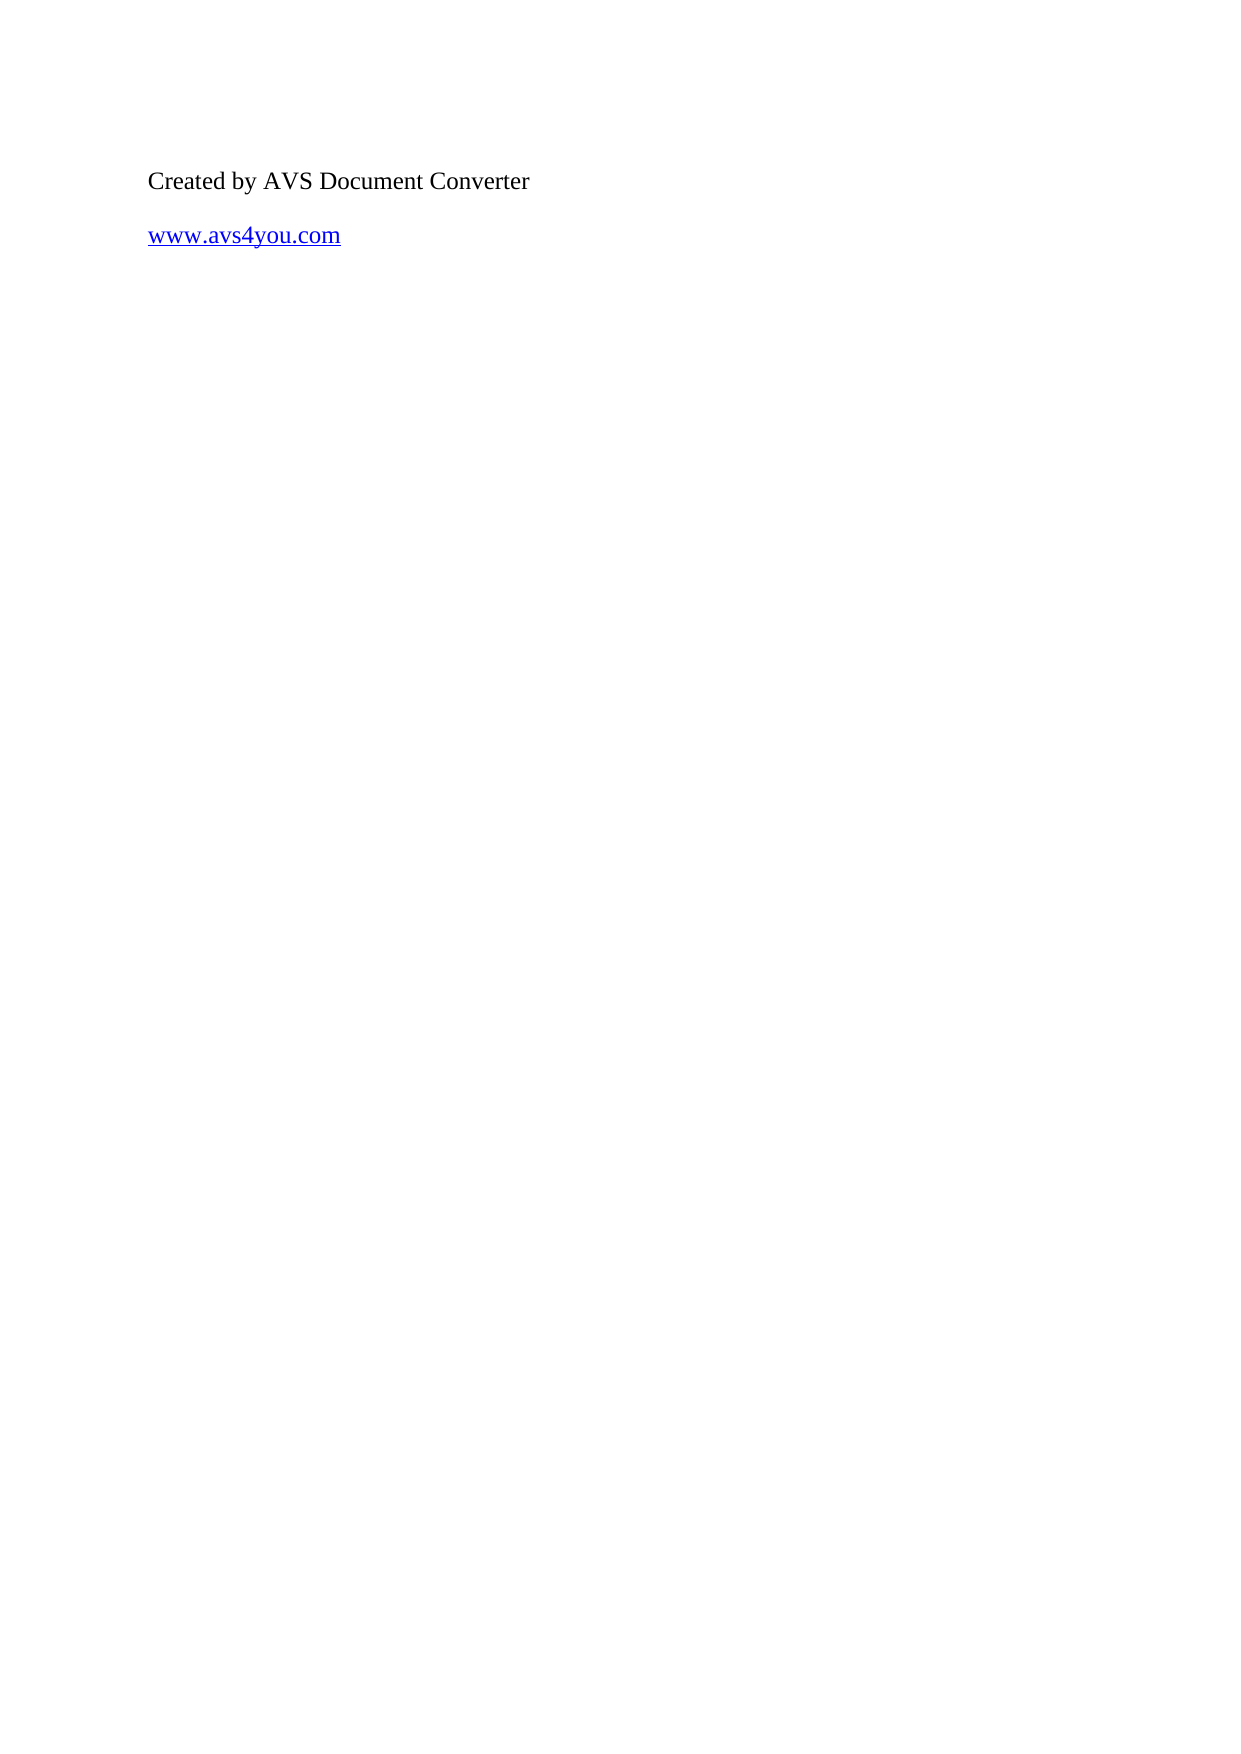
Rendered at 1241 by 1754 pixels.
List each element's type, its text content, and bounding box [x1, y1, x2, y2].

text Created by AVS Document Converter [148, 166, 1092, 195]
text www.avs4you.com [148, 220, 1092, 249]
